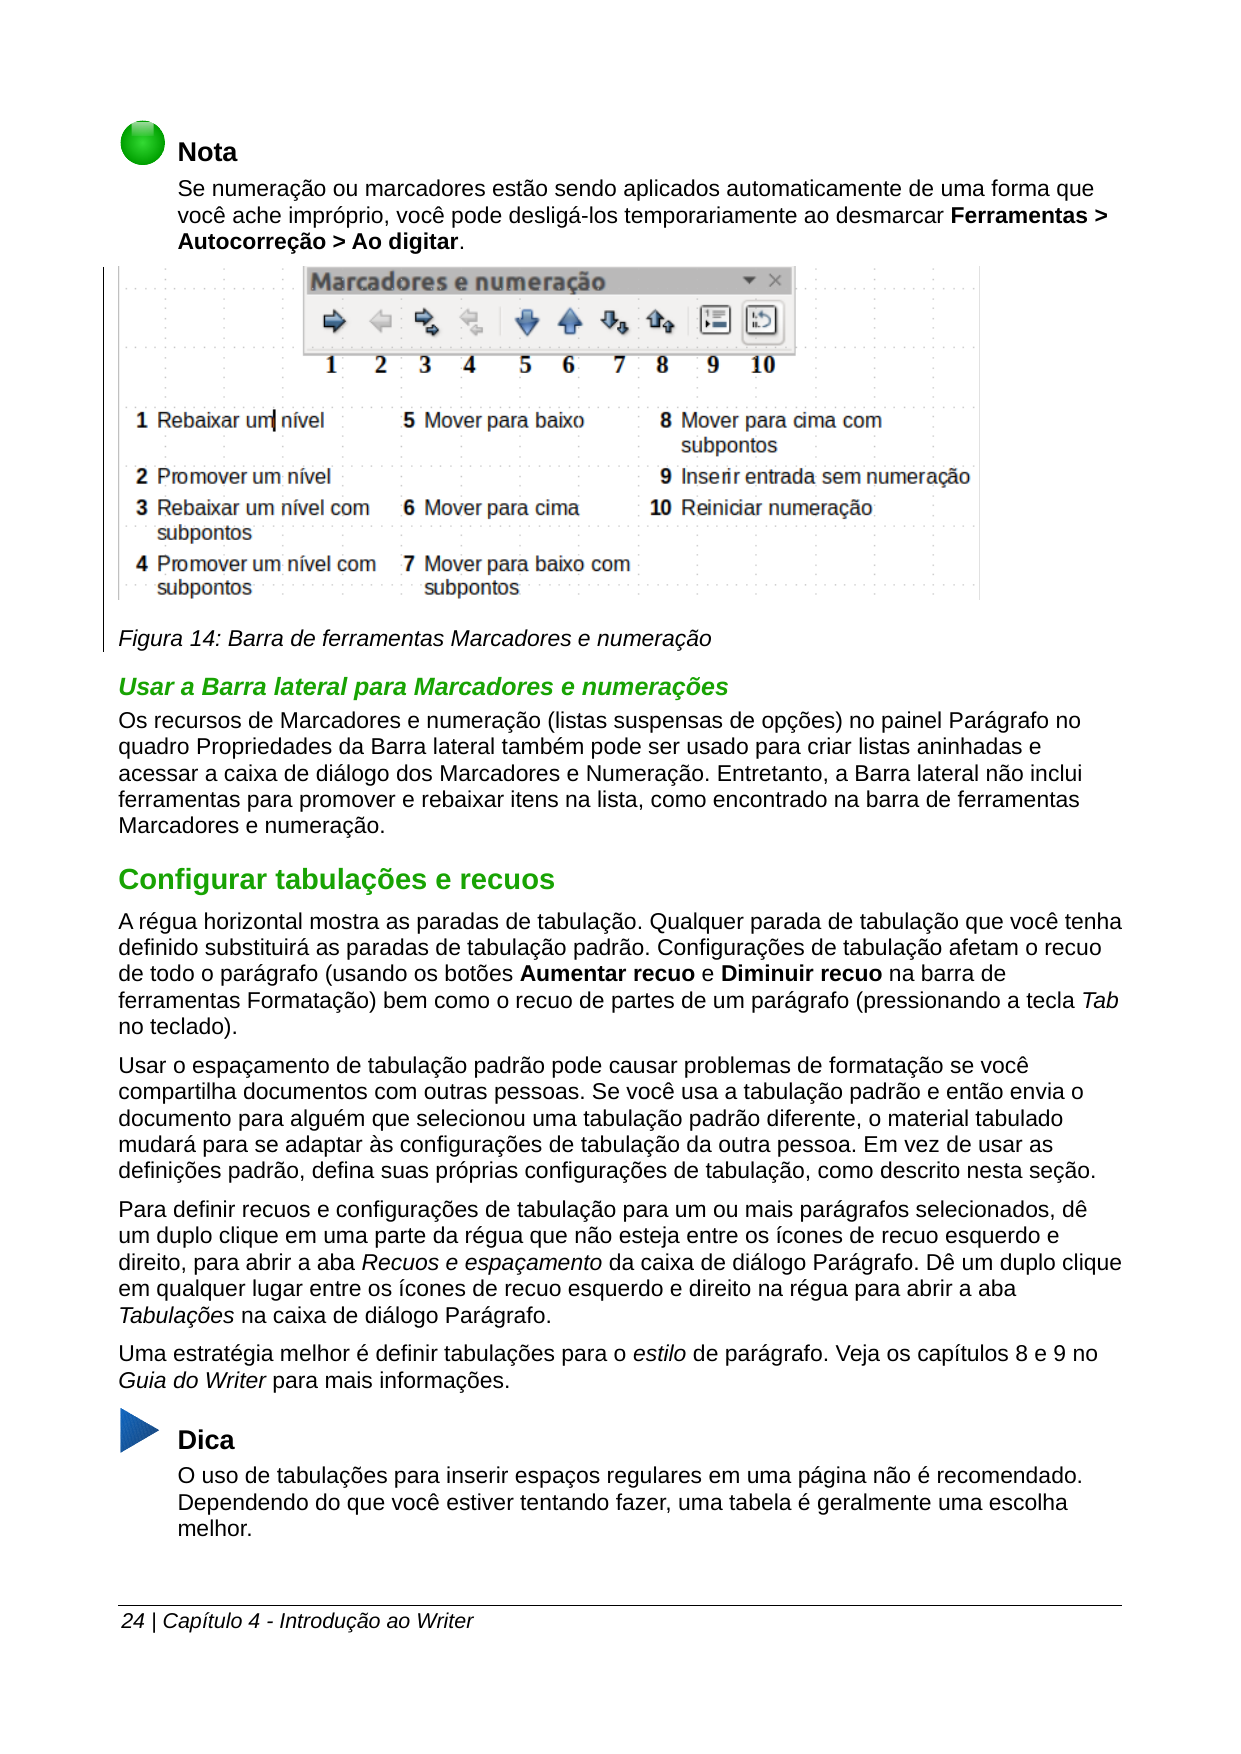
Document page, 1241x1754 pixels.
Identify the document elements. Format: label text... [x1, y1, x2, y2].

subtitle Configurar tabulações e recuos [118, 862, 1122, 896]
text Para definir recuos e configurações de tabulação para um ou mais parágrafos selecionados, dê um duplo clique em uma parte da régua que não esteja entre os ícones de recuo esquerdo e direito, para abrir a aba Recuos e espaçamento da caixa de diálogo Parágrafo. Dê um duplo clique em qualquer lugar entre os ícones de recuo esquerdo e direito na régua para abrir a aba Tabulações na caixa de diálogo Parágrafo. [118, 1196, 1122, 1328]
picture [118, 266, 980, 600]
text Usar o espaçamento de tabulação padrão pode causar problemas de formatação se você compartilha documentos com outras pessoas. Se você usa a tabulação padrão e então envia o documento para alguém que selecionou uma tabulação padrão diferente, o material tabulado mudará para se adaptar às configurações de tabulação da outra pessoa. Em vez de usar as definições padrão, defina suas próprias configurações de tabulação, como descrito nesta seção. [118, 1052, 1122, 1184]
text A régua horizontal mostra as paradas de tabulação. Qualquer parada de tabulação que você tenha definido substituirá as paradas de tabulação padrão. Configurações de tabulação afetam o recuo de todo o parágrafo (usando os botões Aumentar recuo e Diminuir recuo na barra de ferramentas Formatação) bem como o recuo de partes de um parágrafo (pressionando a tecla Tab no teclado). [118, 908, 1122, 1039]
text Uma estratégia melhor é definir tabulações para o estilo de parágrafo. Veja os capítulos 8 e 9 no Guia do Writer para mais informações. [118, 1340, 1122, 1393]
subtitle Usar a Barra lateral para Marcadores e numerações [118, 672, 1122, 701]
subtitle Nota [118, 118, 1122, 167]
text Se numeração ou marcadores estão sendo aplicados automaticamente de uma forma que você ache impróprio, você pode desligá-los temporariamente ao desmarcar Ferramentas > Autocorreção > Ao digitar. [177, 175, 1122, 254]
text O uso de tabulações para inserir espaços regulares em uma página não é recomendado. Dependendo do que você estiver tentando fazer, uma tabela é geralmente uma escolha melhor. [177, 1462, 1122, 1542]
text Os recursos de Marcadores e numeração (listas suspensas de opções) no painel Parágrafo no quadro Propriedades da Barra lateral também pode ser usado para criar listas aninhadas e acessar a caixa de diálogo dos Marcadores e Numeração. Entretanto, a Barra lateral não inclui ferramentas para promover e rebaixar itens na lista, como encontrado na barra de ferramentas Marcadores e numeração. [118, 707, 1122, 839]
subtitle Dica [118, 1406, 1122, 1455]
text Figura 14: Barra de ferramentas Marcadores e numeração [118, 625, 980, 652]
